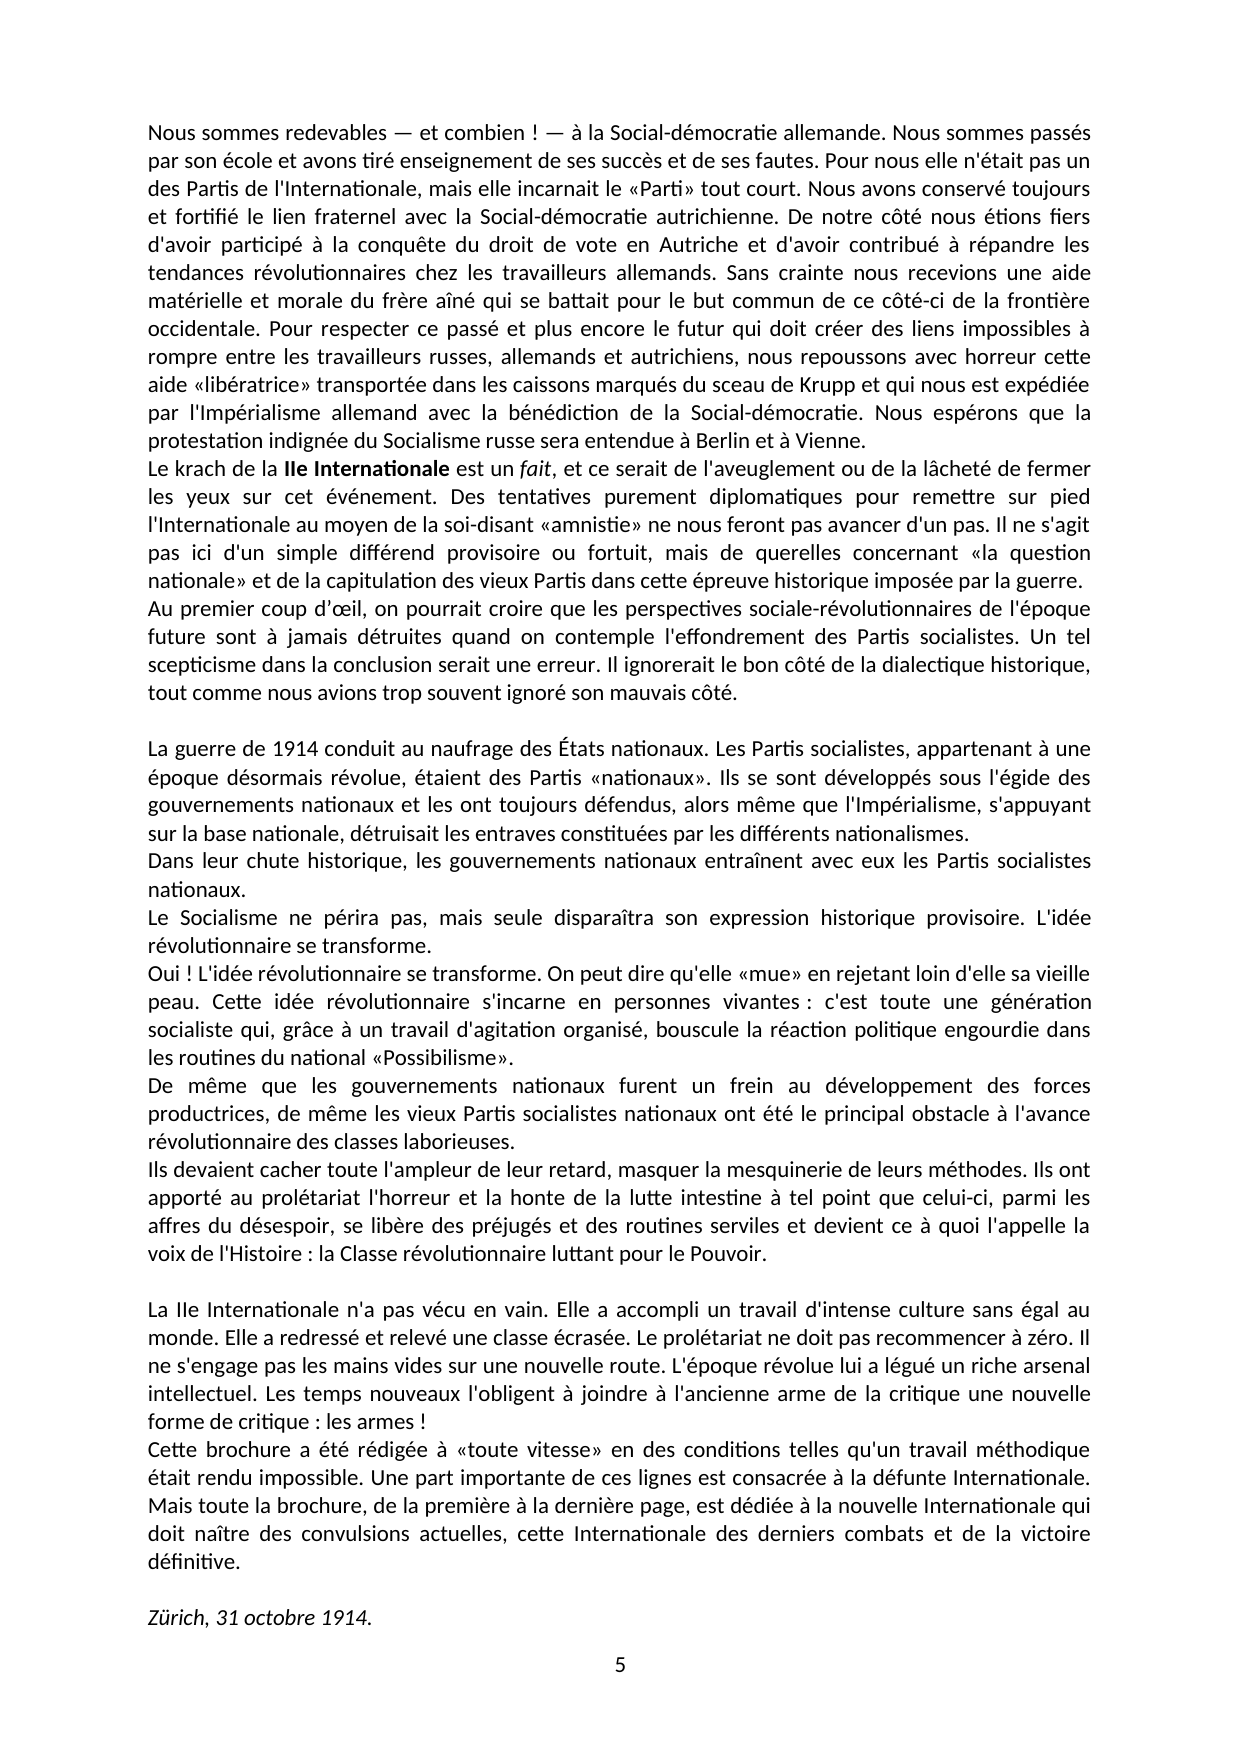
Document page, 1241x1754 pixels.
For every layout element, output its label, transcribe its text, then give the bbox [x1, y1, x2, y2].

text Le krach de la IIe Internationale est un fait, et ce serait de l'aveuglement ou de la lâcheté de fermer les yeux sur cet événement. Des tentatives purement diplomatiques pour remettre sur pied l'Internationale au moyen de la soi-disant «amnistie» ne nous feront pas avancer d'un pas. Il ne s'agit pas ici d'un simple différend provisoire ou fortuit, mais de querelles concernant «la question nationale» et de la capitulation des vieux Partis dans cette épreuve historique imposée par la guerre. [148, 454, 1093, 594]
text Nous sommes redevables — et combien ! — à la Social-démocratie allemande. Nous sommes passés par son école et avons tiré enseignement de ses succès et de ses fautes. Pour nous elle n'était pas un des Partis de l'Internationale, mais elle incarnait le «Parti» tout court. Nous avons conservé toujours et fortifié le lien fraternel avec la Social-démocratie autrichienne. De notre côté nous étions fiers d'avoir participé à la conquête du droit de vote en Autriche et d'avoir contribué à répandre les tendances révolutionnaires chez les travailleurs allemands. Sans crainte nous recevions une aide matérielle et morale du frère aîné qui se battait pour le but commun de ce côté-ci de la frontière occidentale. Pour respecter ce passé et plus encore le futur qui doit créer des liens impossibles à rompre entre les travailleurs russes, allemands et autrichiens, nous repoussons avec horreur cette aide «libératrice» transportée dans les caissons marqués du sceau de Krupp et qui nous est expédiée par l'Impérialisme allemand avec la bénédiction de la Social-démocratie. Nous espérons que la protestation indignée du Socialisme russe sera entendue à Berlin et à Vienne. [148, 118, 1093, 454]
text Oui ! L'idée révolutionnaire se transforme. On peut dire qu'elle «mue» en rejetant loin d'elle sa vieille peau. Cette idée révolutionnaire s'incarne en personnes vivantes : c'est toute une génération socialiste qui, grâce à un travail d'agitation organisé, bouscule la réaction politique engourdie dans les routines du national «Possibilisme». [148, 959, 1093, 1071]
text Dans leur chute historique, les gouvernements nationaux entraînent avec eux les Partis socialistes nationaux. [148, 847, 1093, 903]
text Le Socialisme ne périra pas, mais seule disparaîtra son expression historique provisoire. L'idée révolutionnaire se transforme. [148, 903, 1093, 959]
text Cette brochure a été rédigée à «toute vitesse» en des conditions telles qu'un travail méthodique était rendu impossible. Une part importante de ces lignes est consacrée à la défunte Internationale. Mais toute la brochure, de la première à la dernière page, est dédiée à la nouvelle Internationale qui doit naître des convulsions actuelles, cette Internationale des derniers combats et de la victoire définitive. [148, 1435, 1093, 1575]
text Zürich, 31 octobre 1914. [148, 1603, 1093, 1631]
text Ils devaient cacher toute l'ampleur de leur retard, masquer la mesquinerie de leurs méthodes. Ils ont apporté au prolétariat l'horreur et la honte de la lutte intestine à tel point que celui-ci, parmi les affres du désespoir, se libère des préjugés et des routines serviles et devient ce à quoi l'appelle la voix de l'Histoire : la Classe révolutionnaire luttant pour le Pouvoir. [148, 1155, 1093, 1267]
text Au premier coup d’œil, on pourrait croire que les perspectives sociale-révolutionnaires de l'époque future sont à jamais détruites quand on contemple l'effondrement des Partis socialistes. Un tel scepticisme dans la conclusion serait une erreur. Il ignorerait le bon côté de la dialectique historique, tout comme nous avions trop souvent ignoré son mauvais côté. [148, 594, 1093, 707]
text La guerre de 1914 conduit au naufrage des États nationaux. Les Partis socialistes, appartenant à une époque désormais révolue, étaient des Partis «nationaux». Ils se sont développés sous l'égide des gouvernements nationaux et les ont toujours défendus, alors même que l'Impérialisme, s'appuyant sur la base nationale, détruisait les entraves constituées par les différents nationalismes. [148, 734, 1093, 847]
text La IIe Internationale n'a pas vécu en vain. Elle a accompli un travail d'intense culture sans égal au monde. Elle a redressé et relevé une classe écrasée. Le prolétariat ne doit pas recommencer à zéro. Il ne s'engage pas les mains vides sur une nouvelle route. L'époque révolue lui a légué un riche arsenal intellectuel. Les temps nouveaux l'obligent à joindre à l'ancienne arme de la critique une nouvelle forme de critique : les armes ! [148, 1295, 1093, 1435]
text De même que les gouvernements nationaux furent un frein au développement des forces productrices, de même les vieux Partis socialistes nationaux ont été le principal obstacle à l'avance révolutionnaire des classes laborieuses. [148, 1071, 1093, 1155]
